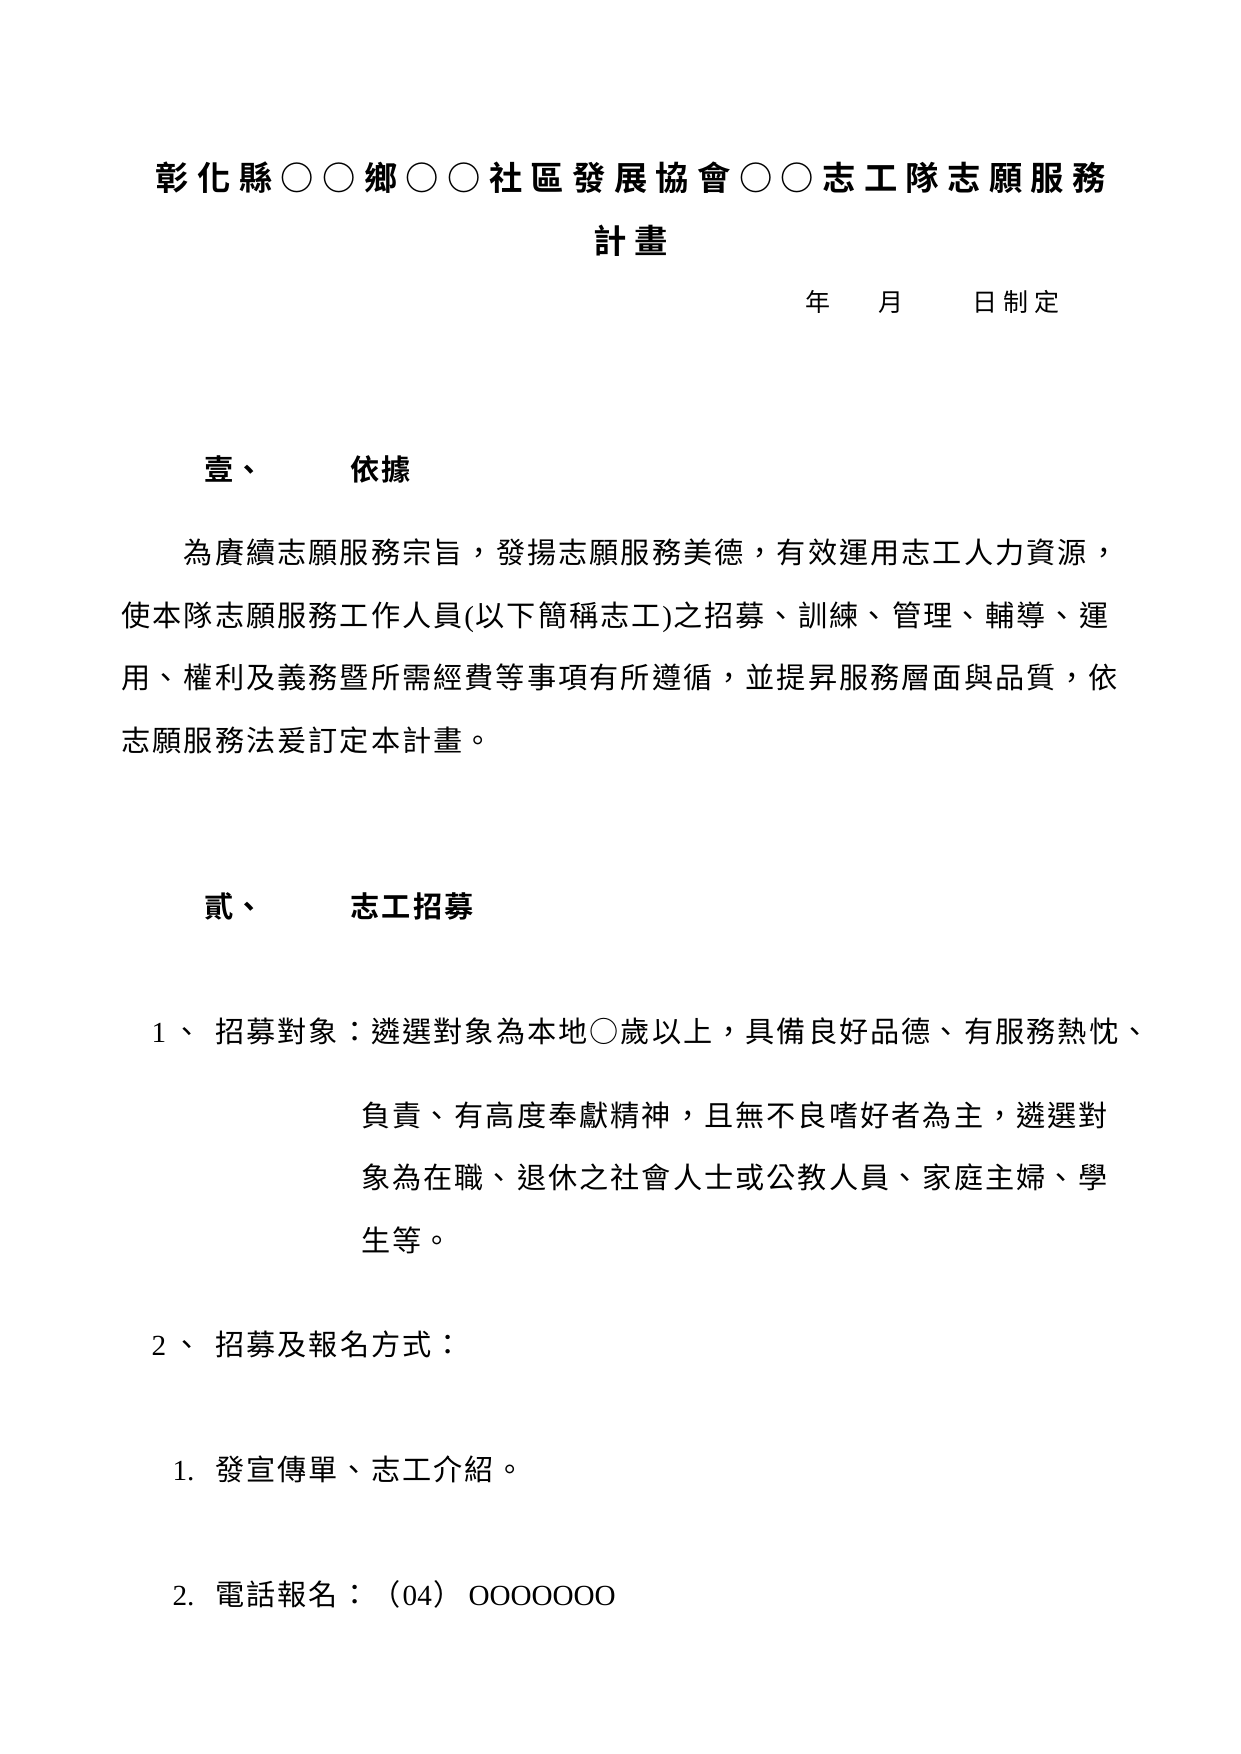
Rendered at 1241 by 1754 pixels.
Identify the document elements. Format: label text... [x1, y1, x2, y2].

list 電話報名：（04）OOOOOOO [170, 1509, 1120, 1634]
text 為賡續志願服務宗旨，發揚志願服務美德，有效運用志工人力資源，使本隊志願服務工作人員(以下簡稱志工)之招募、訓練、管理、輔導、運用、權利及義務暨所需經費等事項有所遵循，並提昇服務層面與品質，依志願服務法爰訂定本計畫。 [120, 509, 1120, 759]
list 招募及報名方式： [145, 1259, 1120, 1384]
text 彰化縣○○鄉○○社區發展協會○○志工隊志願服務計畫 [83, 134, 1120, 259]
list 志工招募 [195, 822, 1120, 947]
list 發宣傳單、志工介紹。 [170, 1384, 1120, 1509]
list 招募對象：遴選對象為本地○歲以上，具備良好品德、有服務熱忱、負責、有高度奉獻精神，且無不良嗜好者為主，遴選對象為在職、退休之社會人士或公教人員、家庭主婦、學生等。 [145, 947, 1120, 1259]
text 年 月 日制定 [683, 259, 1120, 322]
list 依據 [195, 384, 1120, 509]
